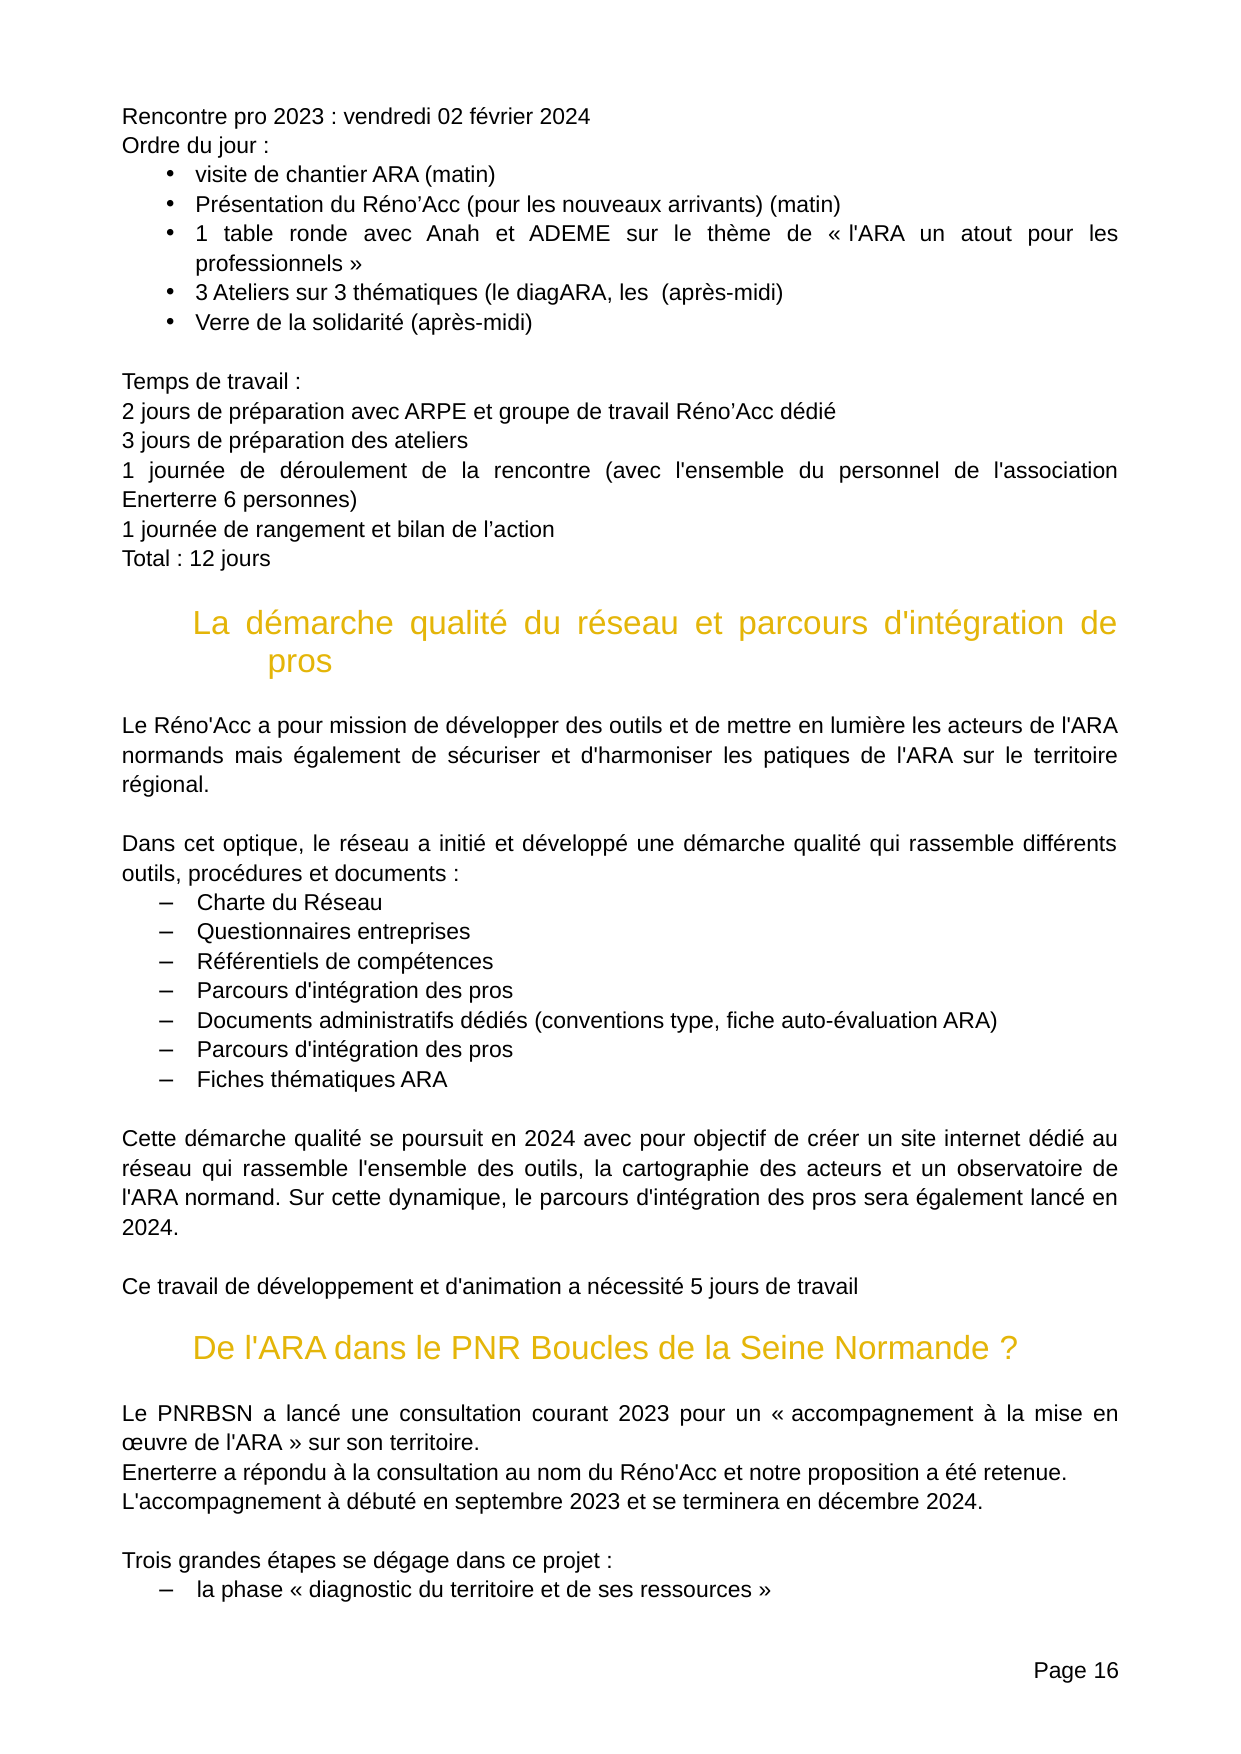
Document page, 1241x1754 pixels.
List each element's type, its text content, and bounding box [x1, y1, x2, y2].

list 3 Ateliers sur 3 thématiques (le diagARA, les (après-midi) [166, 277, 1119, 306]
text Temps de travail : [122, 365, 1119, 394]
list Référentiels de compétences [159, 945, 1119, 975]
list Parcours d'intégration des pros [159, 1034, 1119, 1063]
list la phase « diagnostic du territoire et de ses ressources » [159, 1573, 1119, 1603]
list visite de chantier ARA (matin) [166, 159, 1119, 188]
text Rencontre pro 2023 : vendredi 02 février 2024 [122, 100, 1119, 129]
subtitle De l'ARA dans le PNR Boucles de la Seine Normande ? [192, 1328, 1119, 1367]
text 3 jours de préparation des ateliers [122, 424, 1119, 453]
text L'accompagnement à débuté en septembre 2023 et se terminera en décembre 2024. [122, 1485, 1119, 1514]
list Charte du Réseau [159, 886, 1119, 916]
text 2 jours de préparation avec ARPE et groupe de travail Réno’Acc dédié [122, 394, 1119, 424]
text Enerterre a répondu à la consultation au nom du Réno'Acc et notre proposition a été retenue. [122, 1455, 1119, 1485]
text Le Réno'Acc a pour mission de développer des outils et de mettre en lumière les acteurs de l'ARA normands mais également de sécuriser et d'harmoniser les patiques de l'ARA sur le territoire régional. [122, 709, 1119, 798]
text Total : 12 jours [122, 542, 1119, 571]
text 1 journée de déroulement de la rencontre (avec l'ensemble du personnel de l'association Enerterre 6 personnes) [122, 453, 1119, 512]
text Ce travail de développement et d'animation a nécessité 5 jours de travail [122, 1269, 1119, 1299]
list Présentation du Réno’Acc (pour les nouveaux arrivants) (matin) [166, 188, 1119, 218]
list Questionnaires entreprises [159, 916, 1119, 945]
text Trois grandes étapes se dégage dans ce projet : [122, 1544, 1119, 1573]
list Documents administratifs dédiés (conventions type, fiche auto-évaluation ARA) [159, 1004, 1119, 1034]
text 1 journée de rangement et bilan de l’action [122, 512, 1119, 542]
text Ordre du jour : [122, 129, 1119, 159]
list 1 table ronde avec Anah et ADEME sur le thème de « l'ARA un atout pour les professionnels » [166, 218, 1119, 277]
text Dans cet optique, le réseau a initié et développé une démarche qualité qui rassemble différents outils, procédures et documents : [122, 827, 1119, 886]
list Parcours d'intégration des pros [159, 975, 1119, 1004]
text Cette démarche qualité se poursuit en 2024 avec pour objectif de créer un site internet dédié au réseau qui rassemble l'ensemble des outils, la cartographie des acteurs et un observatoire de l'ARA normand. Sur cette dynamique, le parcours d'intégration des pros sera également lancé en 2024. [122, 1122, 1119, 1240]
list Verre de la solidarité (après-midi) [166, 306, 1119, 336]
text Le PNRBSN a lancé une consultation courant 2023 pour un « accompagnement à la mise en œuvre de l'ARA » sur son territoire. [122, 1396, 1119, 1455]
subtitle La démarche qualité du réseau et parcours d'intégration de pros [192, 603, 1119, 680]
list Fiches thématiques ARA [159, 1063, 1119, 1093]
